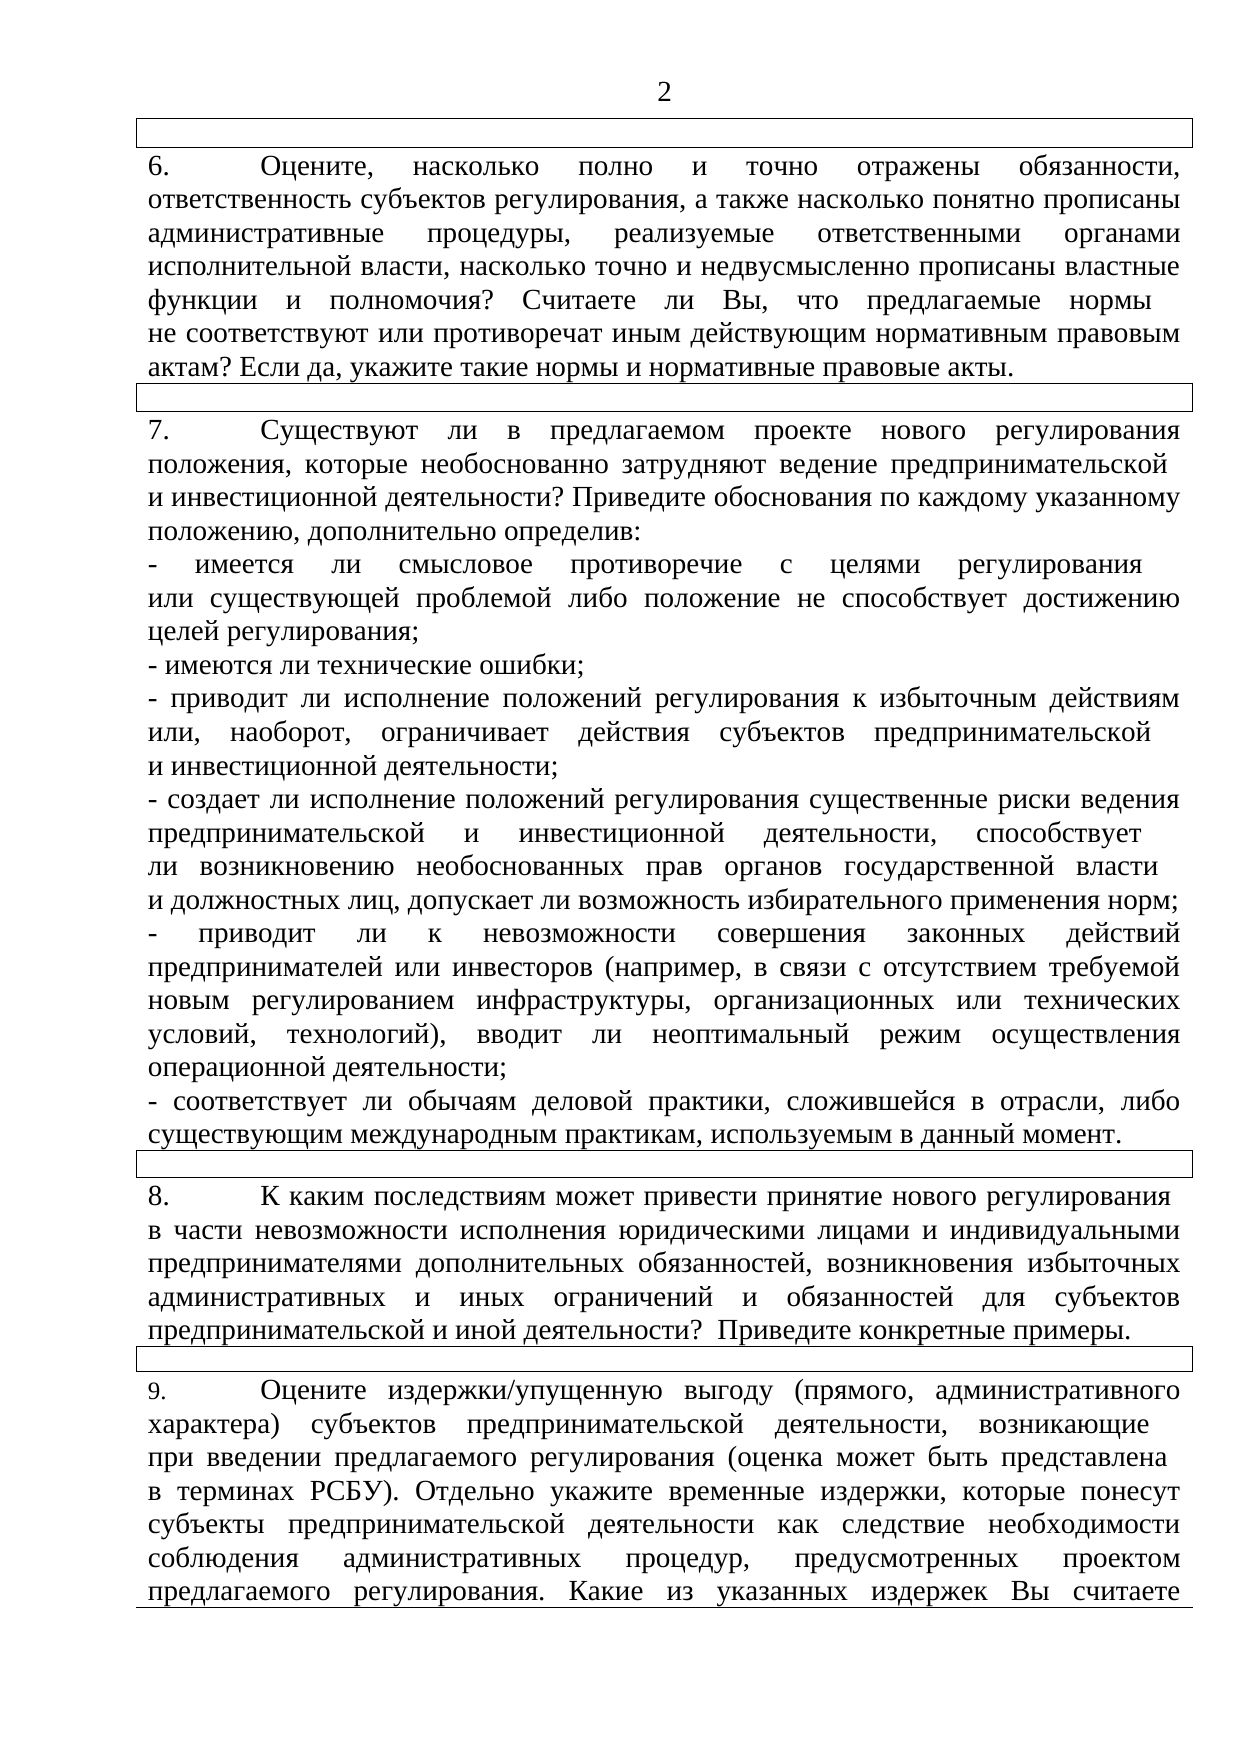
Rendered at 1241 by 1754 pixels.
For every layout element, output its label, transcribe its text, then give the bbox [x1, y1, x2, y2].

table_cell [137, 1151, 1192, 1177]
table_cell Существуют ли в предлагаемом проекте нового регулирования положения, которые необоснованно затрудняют ведение предпринимательской и инвестиционной деятельности? Приведите обоснования по каждому указанному положению, дополнительно определив: - имеется ли смысловое противоречие с целями регулирования или существующей проблемой либо положение не способствует достижению целей регулирования; - имеются ли технические ошибки; - приводит ли исполнение положений регулирования к избыточным действиям или, наоборот, ограничивает действия субъектов предпринимательской и инвестиционной деятельности; - создает ли исполнение положений регулирования существенные риски ведения предпринимательской и инвестиционной деятельности, способствует ли возникновению необоснованных прав органов государственной власти и должностных лиц, допускает ли возможность избирательного применения норм; - приводит ли к невозможности совершения законных действий предпринимателей или инвесторов (например, в связи с отсутствием требуемой новым регулированием инфраструктуры, организационных или технических условий, технологий), вводит ли неоптимальный режим осуществления операционной деятельности; - соответствует ли обычаям деловой практики, сложившейся в отрасли, либо существующим международным практикам, используемым в данный момент. [136, 412, 1192, 1150]
table_cell [137, 1347, 1192, 1371]
table_cell Оцените издержки/упущенную выгоду (прямого, административного характера) субъектов предпринимательской деятельности, возникающие при введении предлагаемого регулирования (оценка может быть представлена в терминах РСБУ). Отдельно укажите временные издержки, которые понесут субъекты предпринимательской деятельности как следствие необходимости соблюдения административных процедур, предусмотренных проектом предлагаемого регулирования. Какие из указанных издержек Вы считаете избыточными/бесполезными и почему? Если возможно, оцените затраты по выполнению вновь вводимых требований количественно (в часах рабочего времени, в денежном эквиваленте и проч.). [136, 1372, 1192, 1607]
table_cell К каким последствиям может привести принятие нового регулирования в части невозможности исполнения юридическими лицами и индивидуальными предпринимателями дополнительных обязанностей, возникновения избыточных административных и иных ограничений и обязанностей для субъектов предпринимательской и иной деятельности? Приведите конкретные примеры. [136, 1178, 1192, 1346]
table_cell [137, 384, 1192, 411]
table_cell Оцените, насколько полно и точно отражены обязанности, ответственность субъектов регулирования, а также насколько понятно прописаны административные процедуры, реализуемые ответственными органами исполнительной власти, насколько точно и недвусмысленно прописаны властные функции и полномочия? Считаете ли Вы, что предлагаемые нормы не соответствуют или противоречат иным действующим нормативным правовым актам? Если да, укажите такие нормы и нормативные правовые акты. [136, 148, 1192, 382]
table_cell [137, 119, 1192, 147]
